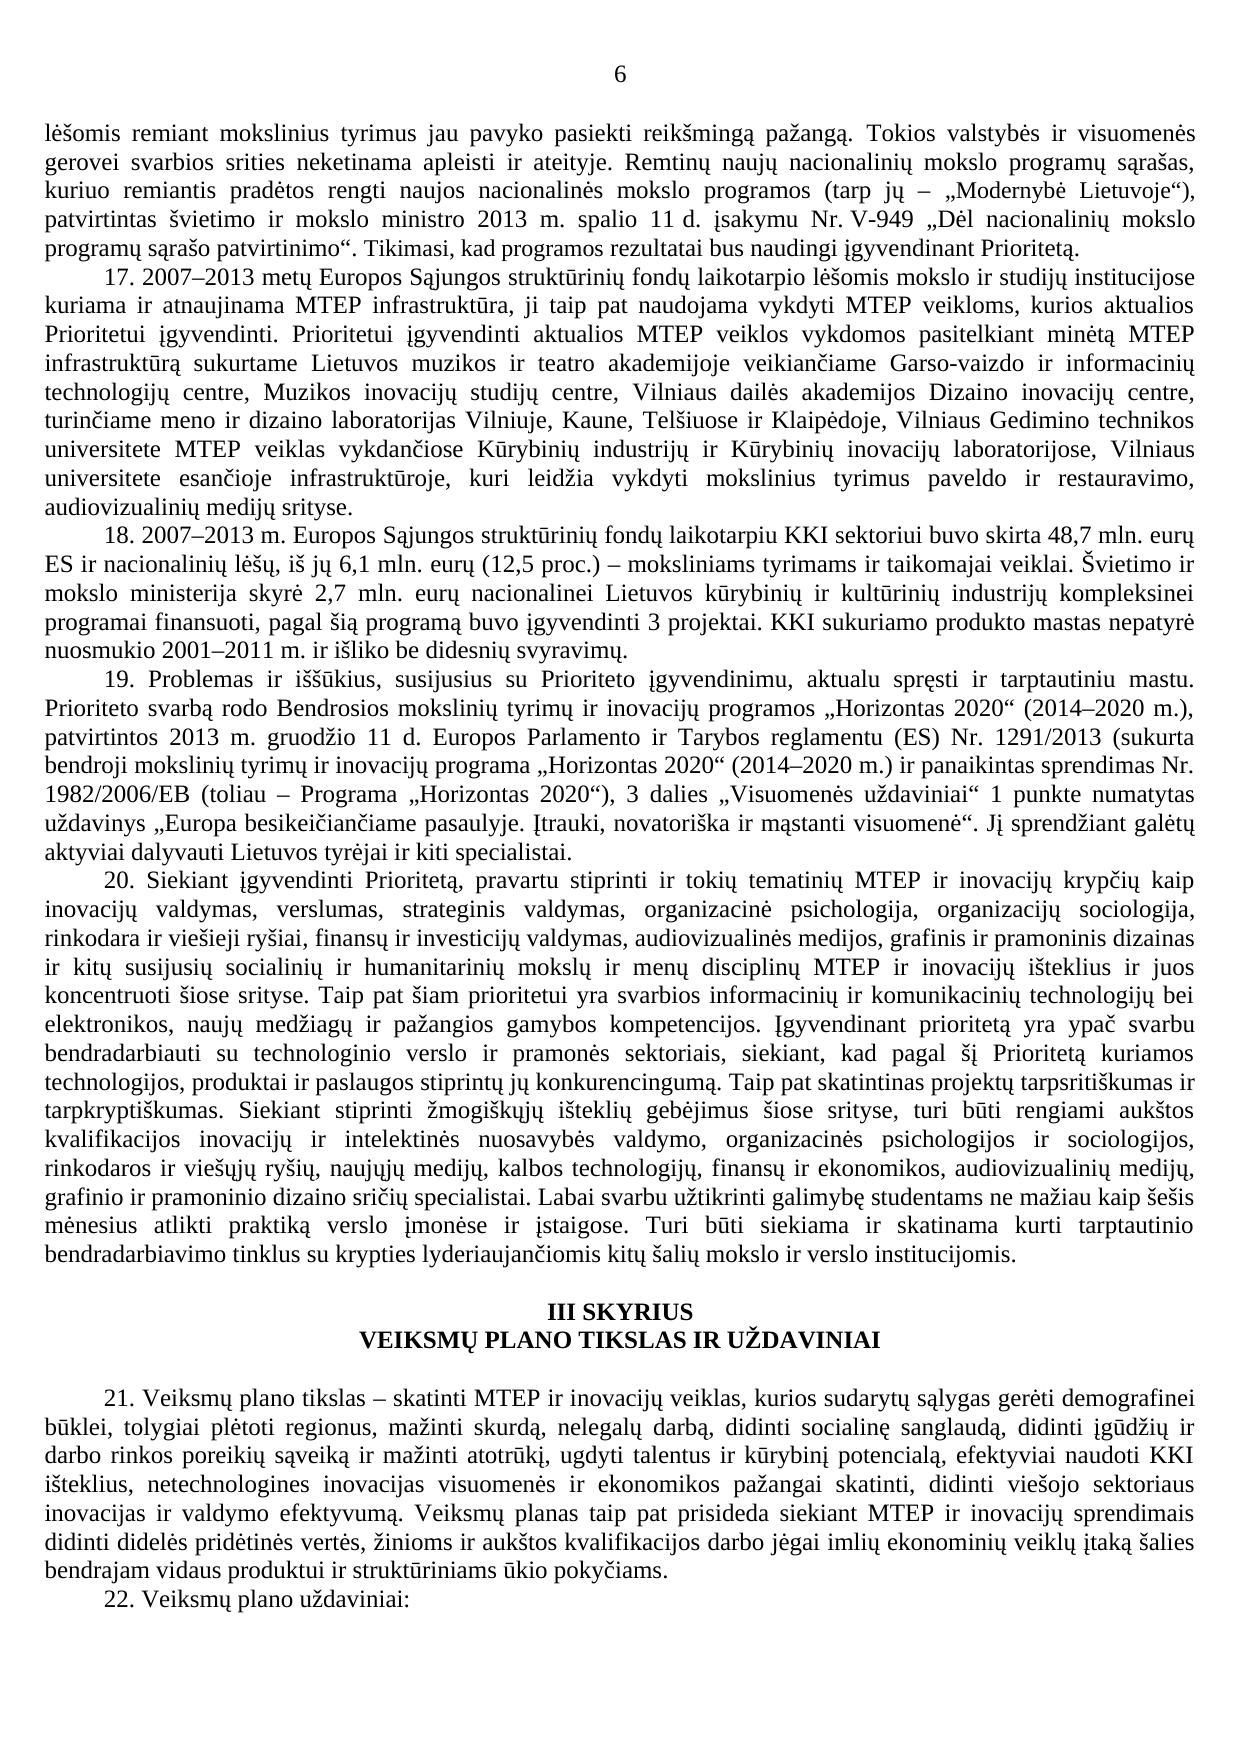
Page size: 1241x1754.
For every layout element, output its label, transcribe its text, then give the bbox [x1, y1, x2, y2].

text 22. Veiksmų plano uždaviniai: [44, 1584, 1196, 1613]
text III SKYRIUS [44, 1297, 1196, 1326]
text 17. 2007–2013 metų Europos Sąjungos struktūrinių fondų laikotarpio lėšomis mokslo ir studijų institucijose kuriama ir atnaujinama MTEP infrastruktūra, ji taip pat naudojama vykdyti MTEP veikloms, kurios aktualios Prioritetui įgyvendinti. Prioritetui įgyvendinti aktualios MTEP veiklos vykdomos pasitelkiant minėtą MTEP infrastruktūrą sukurtame Lietuvos muzikos ir teatro akademijoje veikiančiame Garso-vaizdo ir informacinių technologijų centre, Muzikos inovacijų studijų centre, Vilniaus dailės akademijos Dizaino inovacijų centre, turinčiame meno ir dizaino laboratorijas Vilniuje, Kaune, Telšiuose ir Klaipėdoje, Vilniaus Gedimino technikos universitete MTEP veiklas vykdančiose Kūrybinių industrijų ir Kūrybinių inovacijų laboratorijose, Vilniaus universitete esančioje infrastruktūroje, kuri leidžia vykdyti mokslinius tyrimus paveldo ir restauravimo, audiovizualinių medijų srityse. [44, 262, 1196, 521]
text 21. Veiksmų plano tikslas – skatinti MTEP ir inovacijų veiklas, kurios sudarytų sąlygas gerėti demografinei būklei, tolygiai plėtoti regionus, mažinti skurdą, nelegalų darbą, didinti socialinę sanglaudą, didinti įgūdžių ir darbo rinkos poreikių sąveiką ir mažinti atotrūkį, ugdyti talentus ir kūrybinį potencialą, efektyviai naudoti KKI išteklius, netechnologines inovacijas visuomenės ir ekonomikos pažangai skatinti, didinti viešojo sektoriaus inovacijas ir valdymo efektyvumą. Veiksmų planas taip pat prisideda siekiant MTEP ir inovacijų sprendimais didinti didelės pridėtinės vertės, žinioms ir aukštos kvalifikacijos darbo jėgai imlių ekonominių veiklų įtaką šalies bendrajam vidaus produktui ir struktūriniams ūkio pokyčiams. [44, 1383, 1196, 1584]
text VEIKSMŲ PLANO TIKSLAS IR UŽDAVINIAI [44, 1326, 1196, 1354]
text 19. Problemas ir iššūkius, susijusius su Prioriteto įgyvendinimu, aktualu spręsti ir tarptautiniu mastu. Prioriteto svarbą rodo Bendrosios mokslinių tyrimų ir inovacijų programos „Horizontas 2020“ (2014–2020 m.), patvirtintos 2013 m. gruodžio 11 d. Europos Parlamento ir Tarybos reglamentu (ES) Nr. 1291/2013 (sukurta bendroji mokslinių tyrimų ir inovacijų programa „Horizontas 2020“ (2014–2020 m.) ir panaikintas sprendimas Nr. 1982/2006/EB (toliau – Programa „Horizontas 2020“), 3 dalies „Visuomenės uždaviniai“ 1 punkte numatytas uždavinys „Europa besikeičiančiame pasaulyje. Įtrauki, novatoriška ir mąstanti visuomenė“. Jį sprendžiant galėtų aktyviai dalyvauti Lietuvos tyrėjai ir kiti specialistai. [44, 664, 1196, 866]
text lėšomis remiant mokslinius tyrimus jau pavyko pasiekti reikšmingą pažangą. Tokios valstybės ir visuomenės gerovei svarbios srities neketinama apleisti ir ateityje. Remtinų naujų nacionalinių mokslo programų sąrašas, kuriuo remiantis pradėtos rengti naujos nacionalinės mokslo programos (tarp jų – „Modernybė Lietuvoje“), patvirtintas švietimo ir mokslo ministro 2013 m. spalio 11 d. įsakymu Nr. V-949 „Dėl nacionalinių mokslo programų sąrašo patvirtinimo“. Tikimasi, kad programos rezultatai bus naudingi įgyvendinant Prioritetą. [44, 118, 1196, 262]
text 18. 2007–2013 m. Europos Sąjungos struktūrinių fondų laikotarpiu KKI sektoriui buvo skirta 48,7 mln. eurų ES ir nacionalinių lėšų, iš jų 6,1 mln. eurų (12,5 proc.) – moksliniams tyrimams ir taikomajai veiklai. Švietimo ir mokslo ministerija skyrė 2,7 mln. eurų nacionalinei Lietuvos kūrybinių ir kultūrinių industrijų kompleksinei programai finansuoti, pagal šią programą buvo įgyvendinti 3 projektai. KKI sukuriamo produkto mastas nepatyrė nuosmukio 2001‒2011 m. ir išliko be didesnių svyravimų. [44, 521, 1196, 664]
text 20. Siekiant įgyvendinti Prioritetą, pravartu stiprinti ir tokių tematinių MTEP ir inovacijų krypčių kaip inovacijų valdymas, verslumas, strateginis valdymas, organizacinė psichologija, organizacijų sociologija, rinkodara ir viešieji ryšiai, finansų ir investicijų valdymas, audiovizualinės medijos, grafinis ir pramoninis dizainas ir kitų susijusių socialinių ir humanitarinių mokslų ir menų disciplinų MTEP ir inovacijų išteklius ir juos koncentruoti šiose srityse. Taip pat šiam prioritetui yra svarbios informacinių ir komunikacinių technologijų bei elektronikos, naujų medžiagų ir pažangios gamybos kompetencijos. Įgyvendinant prioritetą yra ypač svarbu bendradarbiauti su technologinio verslo ir pramonės sektoriais, siekiant, kad pagal šį Prioritetą kuriamos technologijos, produktai ir paslaugos stiprintų jų konkurencingumą. Taip pat skatintinas projektų tarpsritiškumas ir tarpkryptiškumas. Siekiant stiprinti žmogiškųjų išteklių gebėjimus šiose srityse, turi būti rengiami aukštos kvalifikacijos inovacijų ir intelektinės nuosavybės valdymo, organizacinės psichologijos ir sociologijos, rinkodaros ir viešųjų ryšių, naujųjų medijų, kalbos technologijų, finansų ir ekonomikos, audiovizualinių medijų, grafinio ir pramoninio dizaino sričių specialistai. Labai svarbu užtikrinti galimybę studentams ne mažiau kaip šešis mėnesius atlikti praktiką verslo įmonėse ir įstaigose. Turi būti siekiama ir skatinama kurti tarptautinio bendradarbiavimo tinklus su krypties lyderiaujančiomis kitų šalių mokslo ir verslo institucijomis. [44, 866, 1196, 1268]
